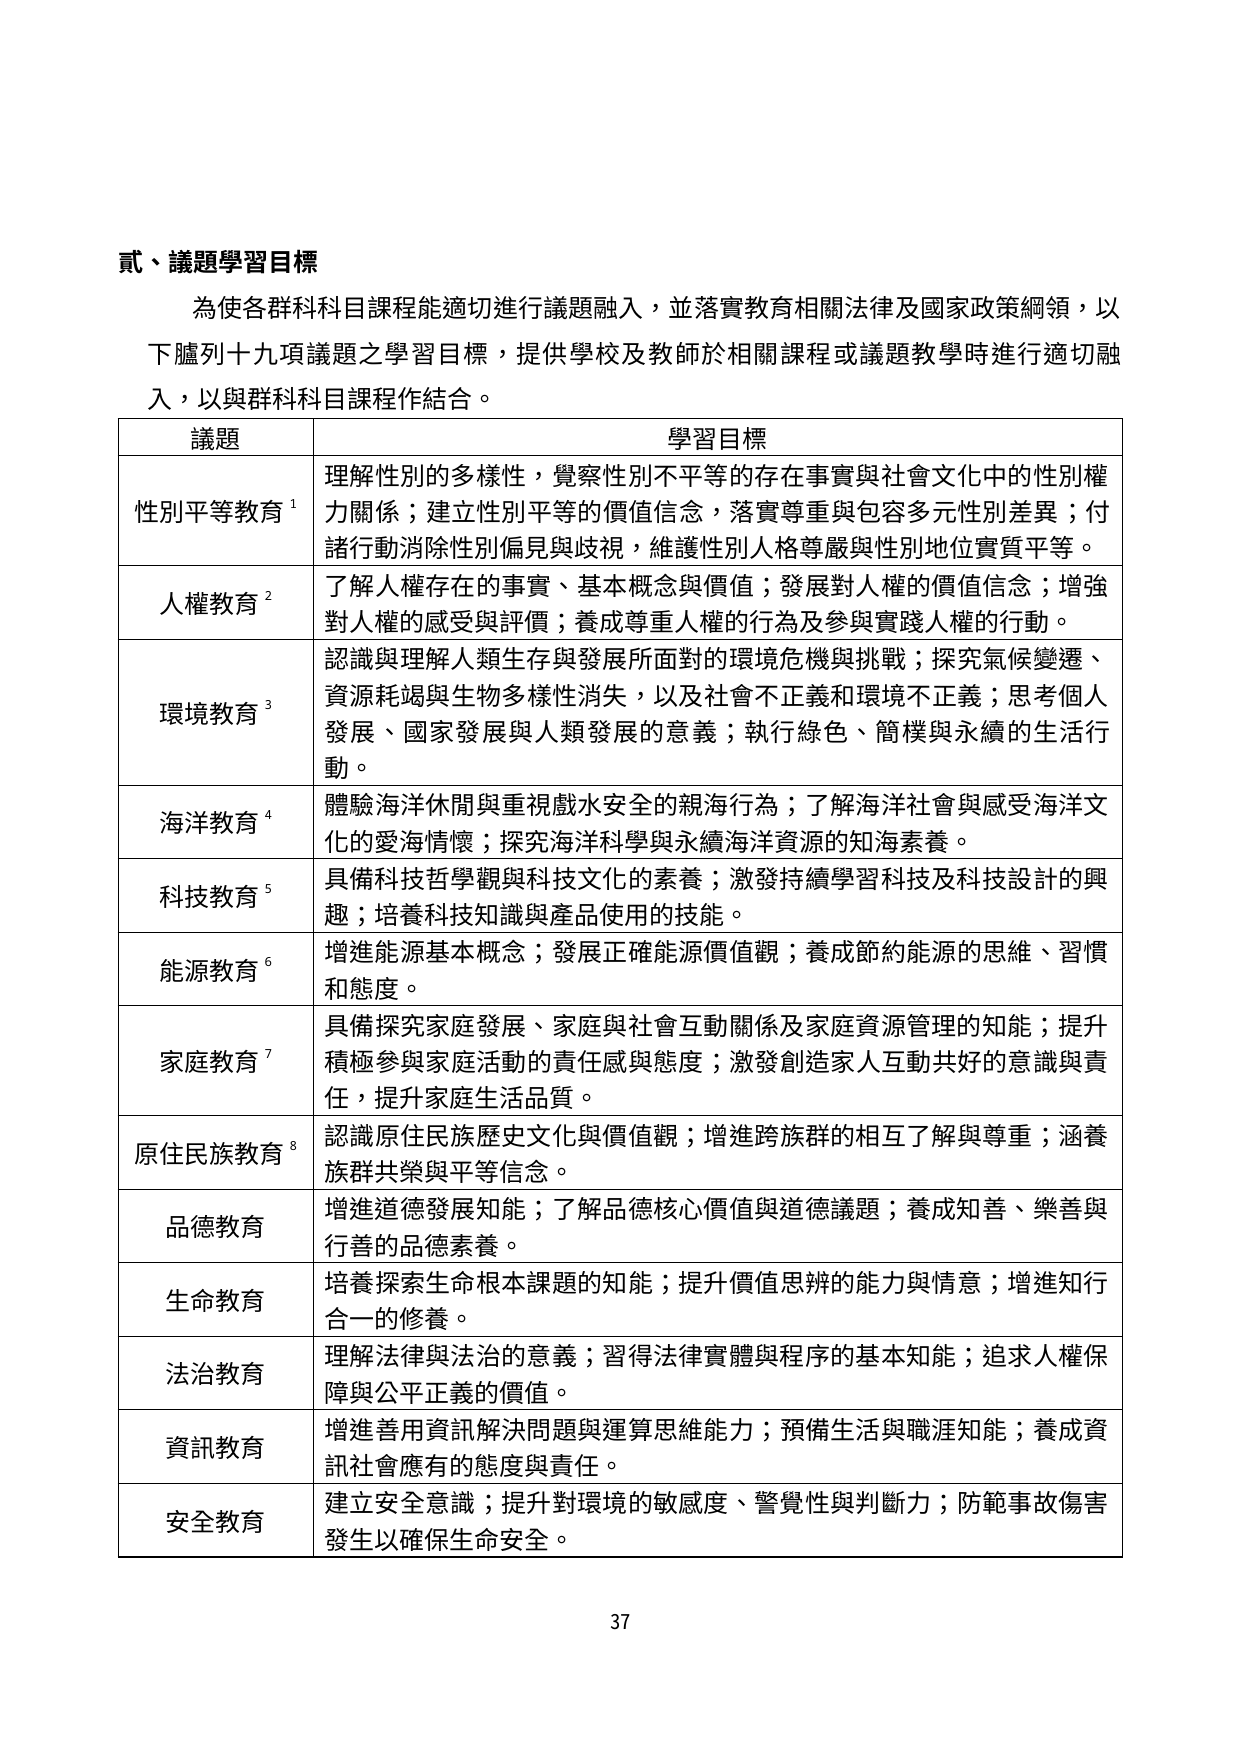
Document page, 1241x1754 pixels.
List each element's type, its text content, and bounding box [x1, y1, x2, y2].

table_cell 認識與理解人類生存與發展所面對的環境危機與挑戰；探究氣候變遷、資源耗竭與生物多樣性消失，以及社會不正義和環境不正義；思考個人發展、國家發展與人類發展的意義；執行綠色、簡樸與永續的生活行動。 [314, 640, 1122, 785]
table_cell 環境教育3 [119, 640, 313, 785]
table_cell 增進道德發展知能；了解品德核心價值與道德議題；養成知善、樂善與行善的品德素養。 [314, 1190, 1122, 1262]
table_cell 增進能源基本概念；發展正確能源價值觀；養成節約能源的思維、習慣和態度。 [314, 933, 1122, 1005]
table_cell 生命教育 [119, 1263, 313, 1336]
table_cell 科技教育5 [119, 859, 313, 932]
text 貳、議題學習目標 [118, 235, 1122, 281]
table_cell 具備探究家庭發展、家庭與社會互動關係及家庭資源管理的知能；提升積極參與家庭活動的責任感與態度；激發創造家人互動共好的意識與責任，提升家庭生活品質。 [314, 1006, 1122, 1115]
table_cell 海洋教育4 [119, 786, 313, 858]
table_cell 法治教育 [119, 1337, 313, 1409]
table_cell 體驗海洋休閒與重視戲水安全的親海行為；了解海洋社會與感受海洋文化的愛海情懷；探究海洋科學與永續海洋資源的知海素養。 [314, 786, 1122, 858]
text 為使各群科科目課程能適切進行議題融入，並落實教育相關法律及國家政策綱領，以下臚列十九項議題之學習目標，提供學校及教師於相關課程或議題教學時進行適切融入，以與群科科目課程作結合。 [148, 281, 1122, 418]
table_cell 性別平等教育1 [119, 456, 313, 565]
table_cell 原住民族教育8 [119, 1116, 313, 1189]
table_cell 增進善用資訊解決問題與運算思維能力；預備生活與職涯知能；養成資訊社會應有的態度與責任。 [314, 1410, 1122, 1483]
table_cell 資訊教育 [119, 1410, 313, 1483]
table_header 學習目標 [314, 419, 1122, 455]
table_cell 了解人權存在的事實、基本概念與價值；發展對人權的價值信念；增強對人權的感受與評價；養成尊重人權的行為及參與實踐人權的行動。 [314, 566, 1122, 639]
table_cell 人權教育2 [119, 566, 313, 639]
table_cell 安全教育 [119, 1484, 313, 1556]
table_cell 理解法律與法治的意義；習得法律實體與程序的基本知能；追求人權保障與公平正義的價值。 [314, 1337, 1122, 1409]
table_cell 能源教育6 [119, 933, 313, 1005]
table_cell 建立安全意識；提升對環境的敏感度、警覺性與判斷力；防範事故傷害發生以確保生命安全。 [314, 1484, 1122, 1556]
table_cell 培養探索生命根本課題的知能；提升價值思辨的能力與情意；增進知行合一的修養。 [314, 1263, 1122, 1336]
table_cell 具備科技哲學觀與科技文化的素養；激發持續學習科技及科技設計的興趣；培養科技知識與產品使用的技能。 [314, 859, 1122, 932]
table_cell 理解性別的多樣性，覺察性別不平等的存在事實與社會文化中的性別權力關係；建立性別平等的價值信念，落實尊重與包容多元性別差異；付諸行動消除性別偏見與歧視，維護性別人格尊嚴與性別地位實質平等。 [314, 456, 1122, 565]
table_cell 家庭教育7 [119, 1006, 313, 1115]
table_cell 認識原住民族歷史文化與價值觀；增進跨族群的相互了解與尊重；涵養族群共榮與平等信念。 [314, 1116, 1122, 1189]
table_cell 品德教育 [119, 1190, 313, 1262]
table_header 議題 [119, 419, 313, 455]
